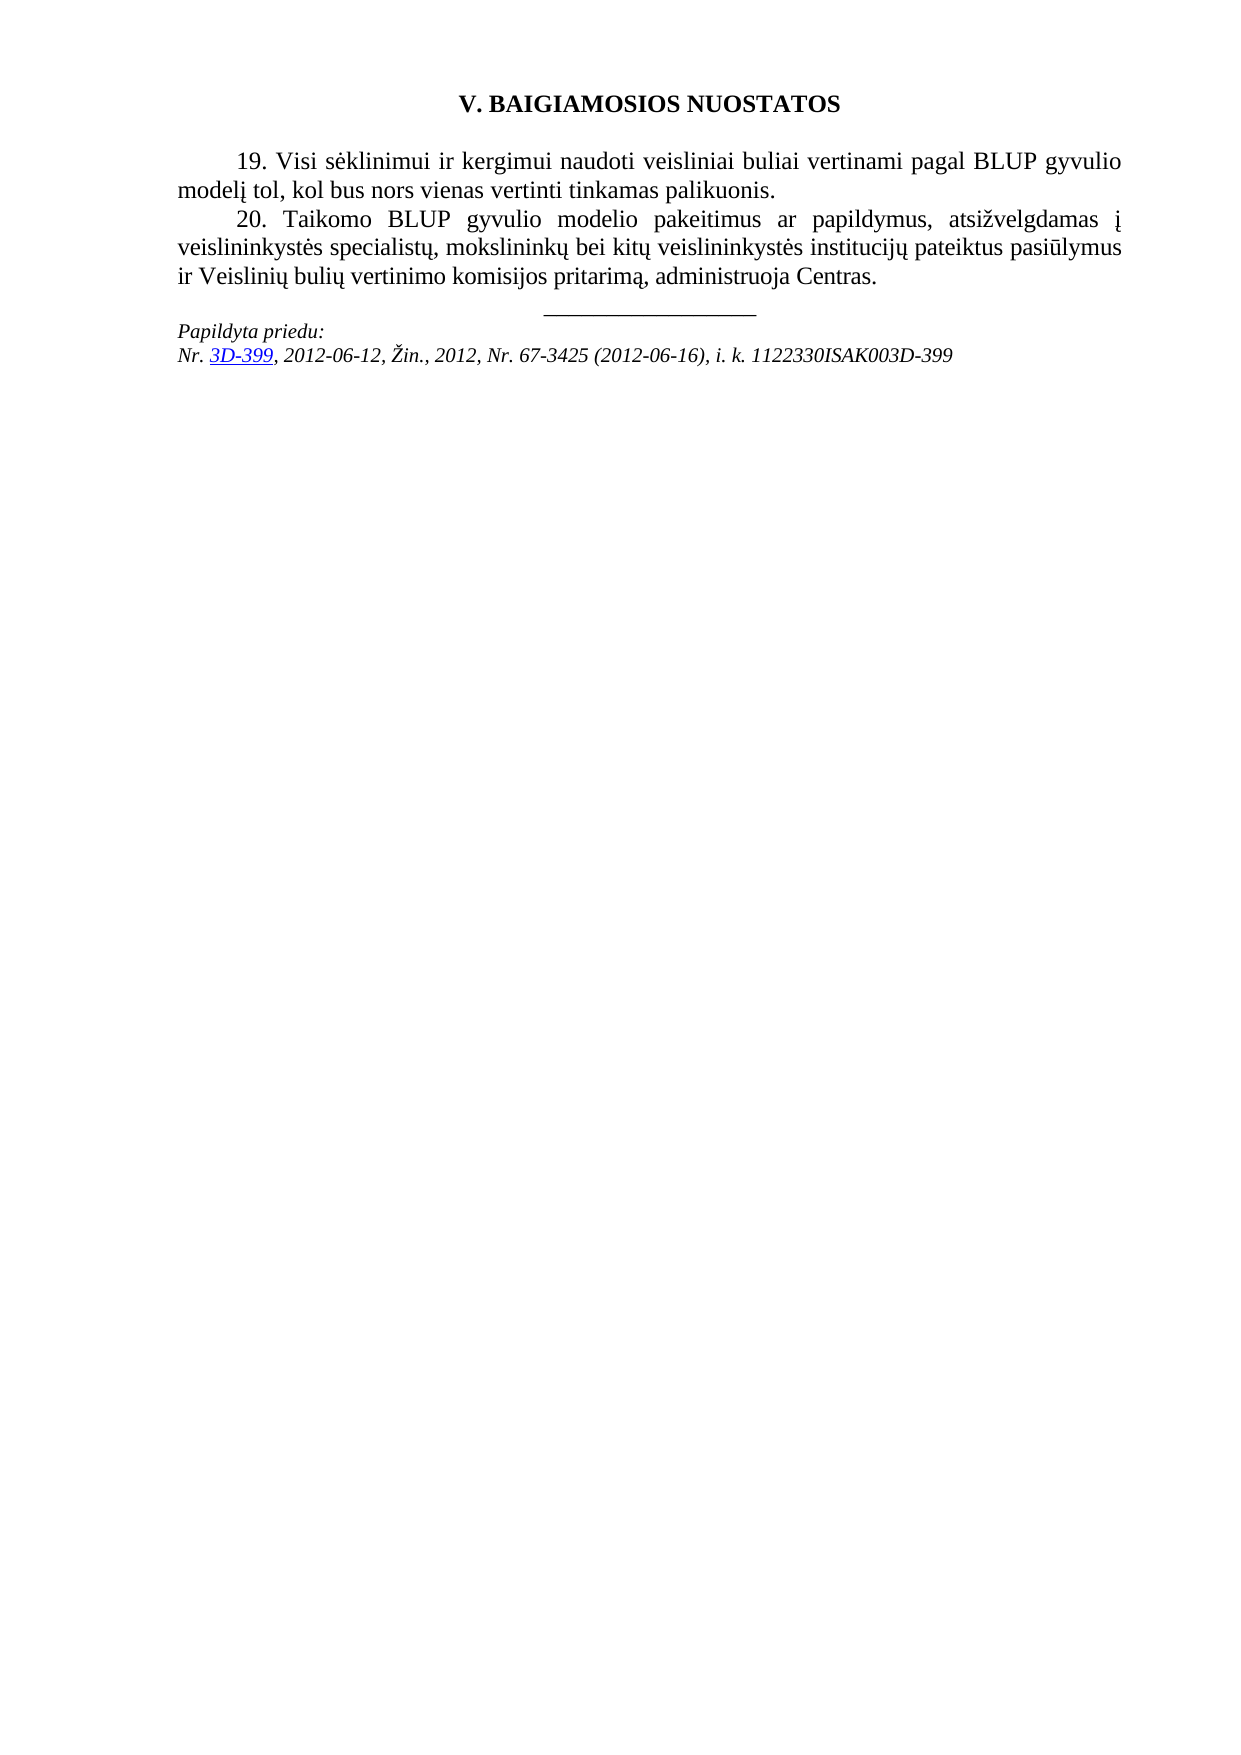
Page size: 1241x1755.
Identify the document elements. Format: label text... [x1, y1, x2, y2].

text 20. Taikomo BLUP gyvulio modelio pakeitimus ar papildymus, atsižvelgdamas į veislininkystės specialistų, mokslininkų bei kitų veislininkystės institucijų pateiktus pasiūlymus ir Veislinių bulių vertinimo komisijos pritarimą, administruoja Centras. [177, 204, 1122, 290]
text _________________ [177, 290, 1122, 319]
text Nr. 3D-399, 2012-06-12, Žin., 2012, Nr. 67-3425 (2012-06-16), i. k. 1122330ISAK003D-399 [177, 343, 1122, 367]
text 19. Visi sėklinimui ir kergimui naudoti veisliniai buliai vertinami pagal BLUP gyvulio modelį tol, kol bus nors vienas vertinti tinkamas palikuonis. [177, 146, 1122, 204]
text V. BAIGIAMOSIOS NUOSTATOS [177, 89, 1122, 117]
text Papildyta priedu: [177, 319, 1122, 343]
